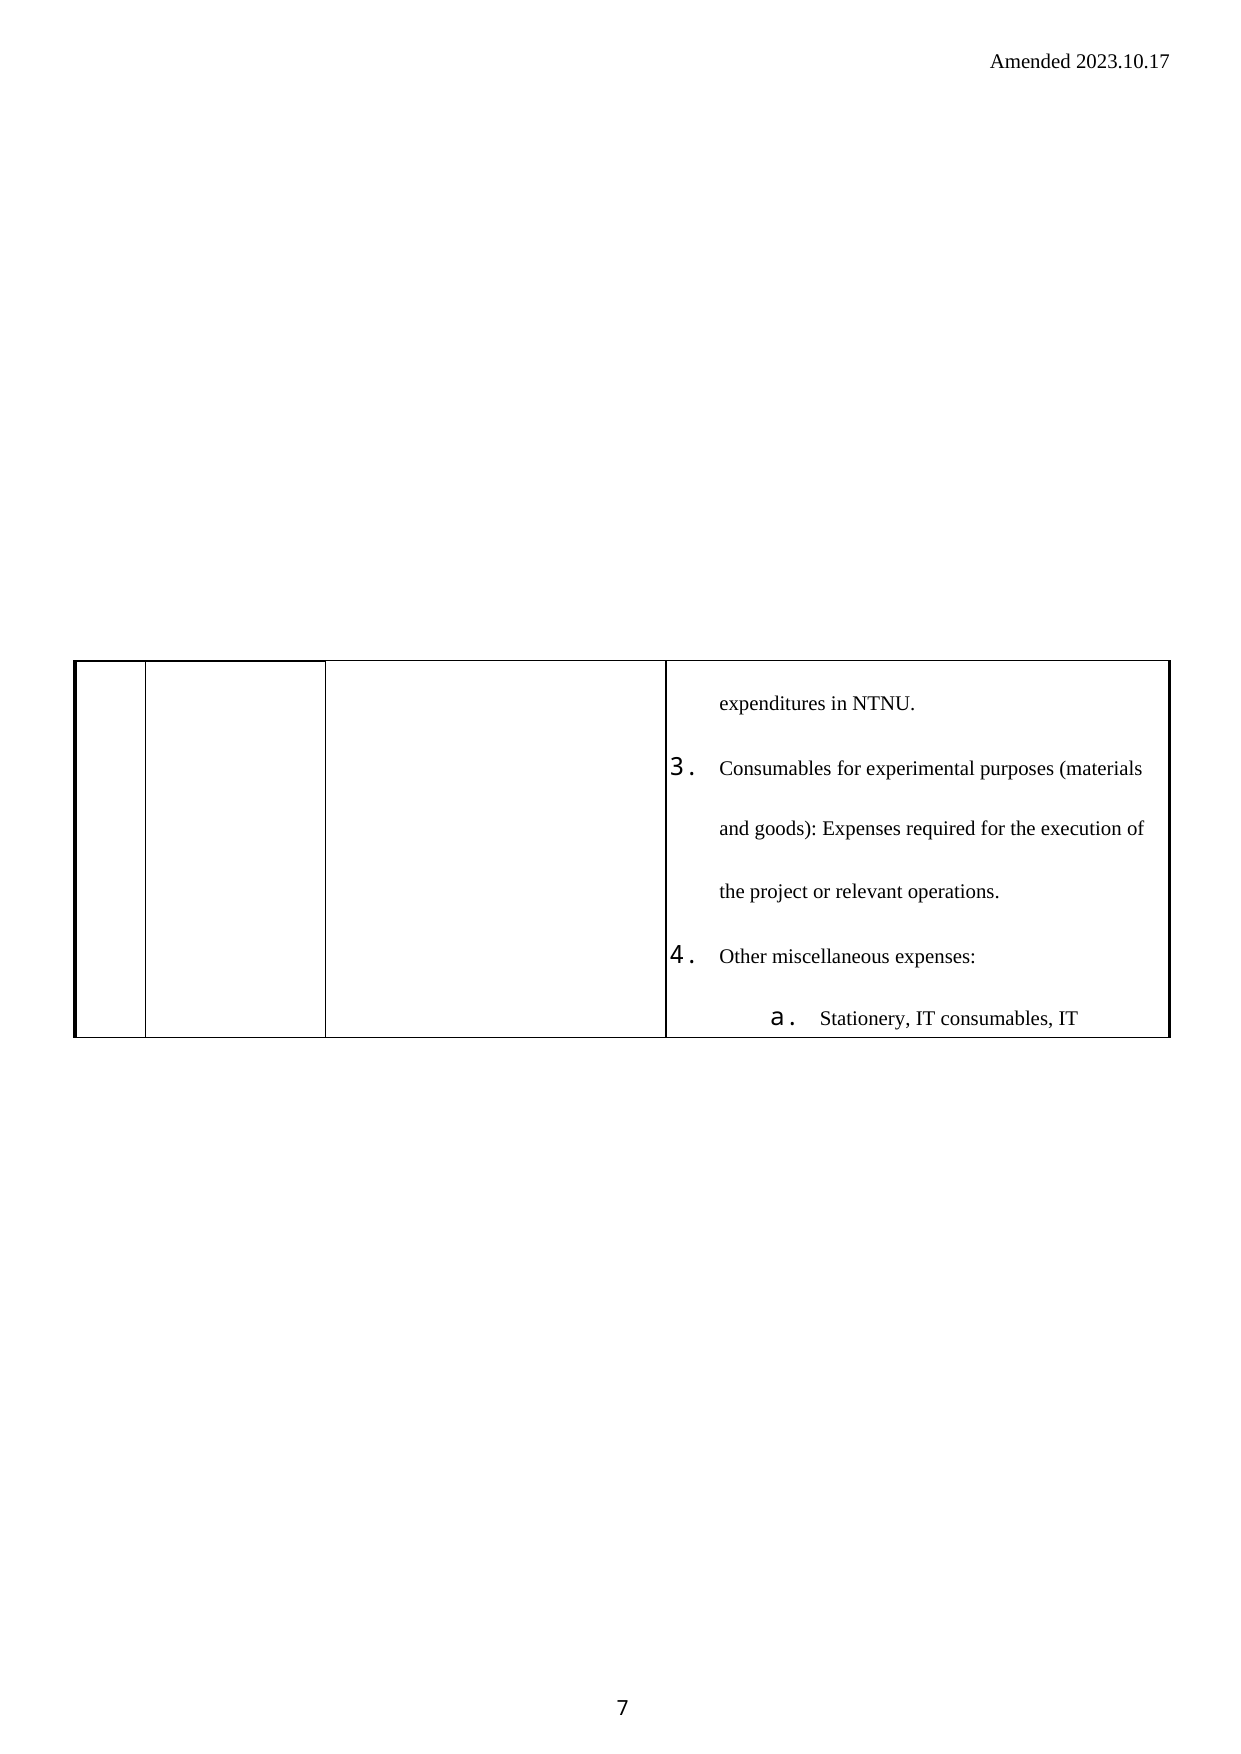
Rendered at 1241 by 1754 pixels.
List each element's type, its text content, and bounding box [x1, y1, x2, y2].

table_cell [146, 662, 325, 1037]
table_cell Domestic travel expenses: Travel expenses required for the execution of the project (including public transportation, taxis, car rental fees, miscellaneous expenses, and other relevant expenses. Claims will be reimbursed after verification). Meal expenses: Claims will be reimbursed after verification in accordance with regulations governing expenditures in NTNU. Consumables for experimental purposes (materials and goods): Expenses required for the execution of the project or relevant operations. Other miscellaneous expenses: Stationery, IT consumables, IT accessories, postal and telecommunications fees, printing fees, freight and shipping costs, insurance, and other relevant costs deriving from the execution of the project. Supplementary premiums, labor insurance, and labor pension costs generated from salaries, wages, and other remuneration incurred during the execution of the project. Overseas travel expenses: Living expenses, air ticket expenses, administrative expenses, and other relevant expenses deriving from the execution of the project in a foreign country. Other expenses: ________ [667, 661, 1168, 1037]
table_cell [326, 661, 665, 1037]
table_cell [77, 662, 145, 1037]
